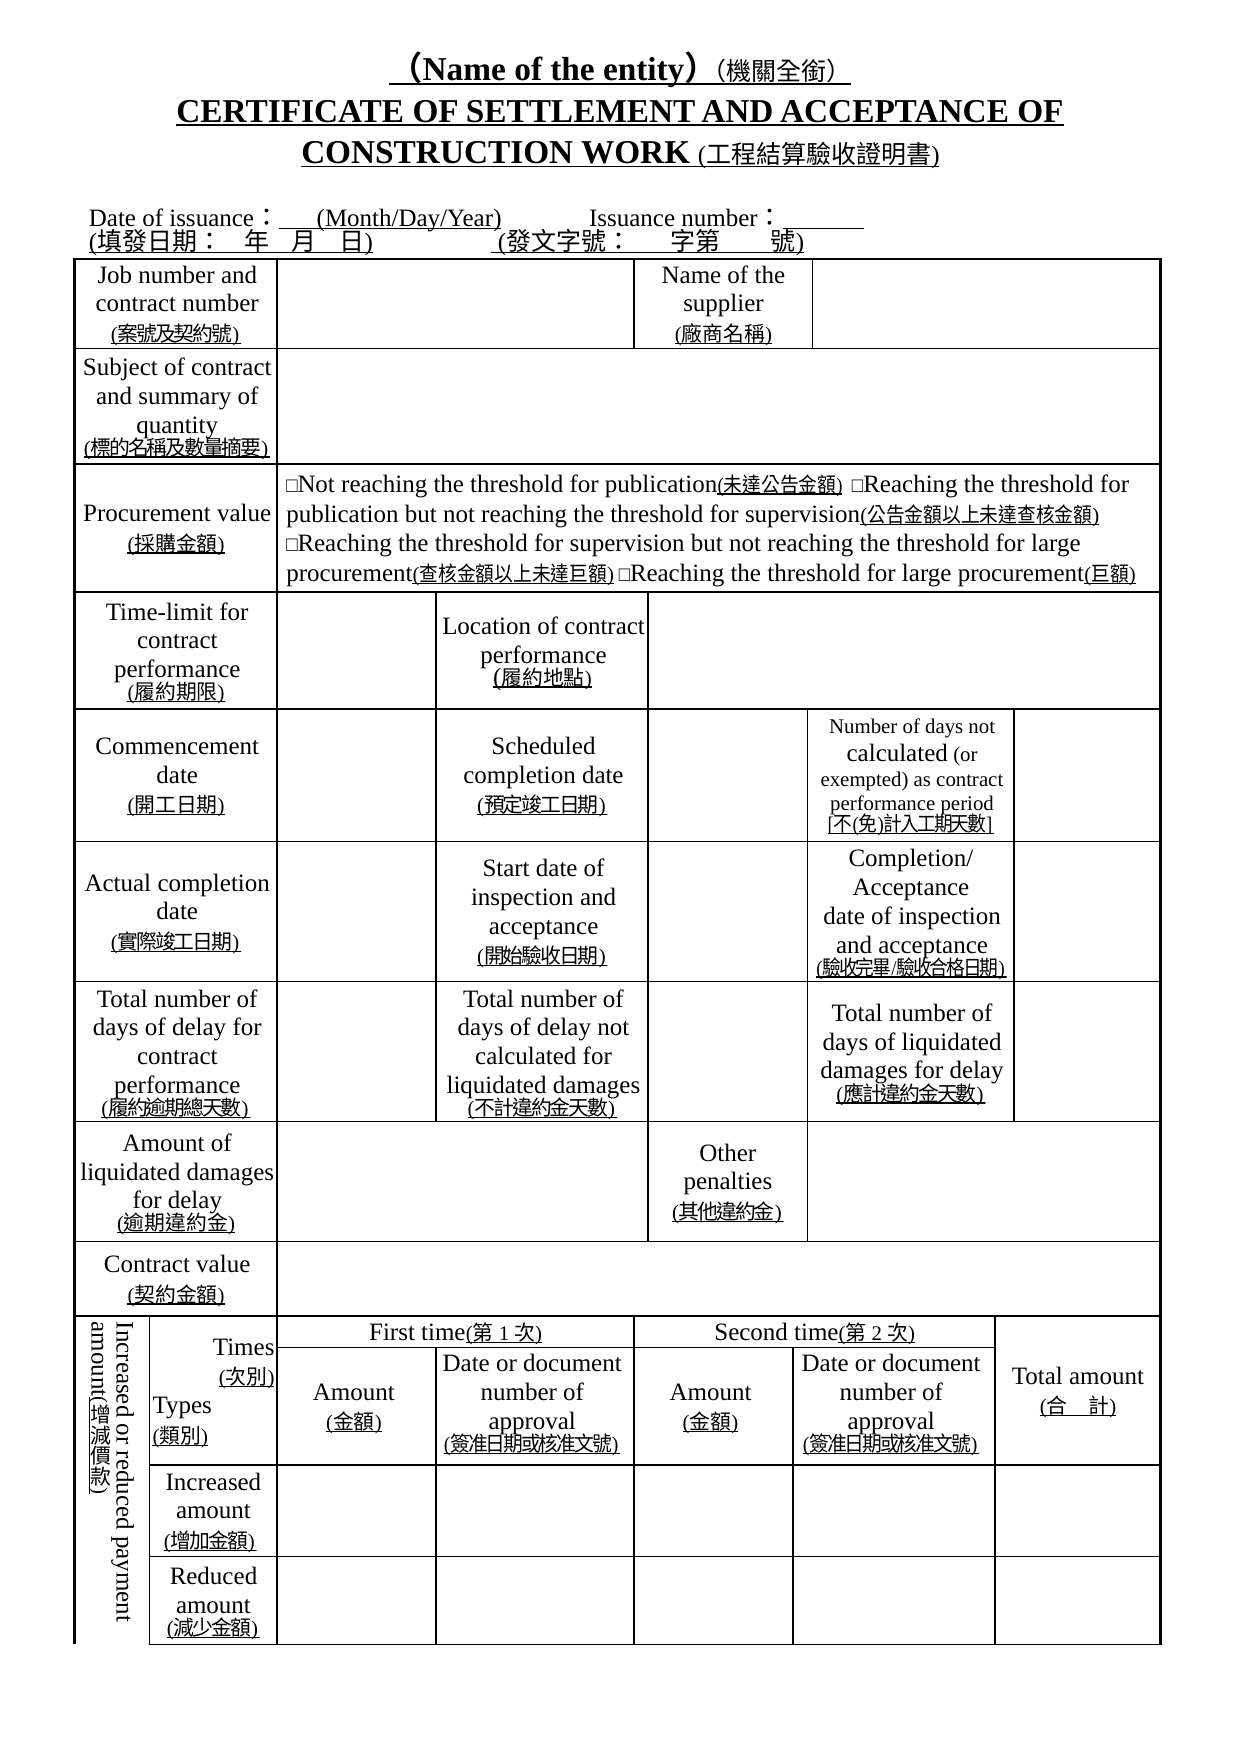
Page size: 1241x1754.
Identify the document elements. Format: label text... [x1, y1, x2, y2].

table_cell Location of contract performance (履約地點) [437, 593, 647, 708]
table_cell [278, 982, 435, 1121]
table_cell Increased amount (增加金額) [150, 1466, 276, 1556]
table_cell [1015, 842, 1159, 981]
table_cell [996, 1466, 1159, 1556]
table_cell [278, 349, 1159, 463]
table_cell Contract value (契約金額) [76, 1242, 276, 1315]
table_cell Total number of days of liquidated damages for delay (應計違約金天數) [808, 982, 1013, 1121]
table_cell [437, 1466, 633, 1556]
table_cell First time(第 1 次) [278, 1317, 633, 1347]
text （Name of the entity）（機關全銜） [89, 47, 1152, 89]
table_cell □Not reaching the threshold for publication(未達公告金額) □Reaching the threshold for publication but not reaching the threshold for supervision(公告金額以上未達查核金額) □Reaching the threshold for supervision but not reaching the threshold for large procurement(查核金額以上未達巨額) □Reaching the threshold for large procurement(巨額) [278, 465, 1159, 591]
table_cell [1015, 710, 1159, 841]
table_cell Amount (金額) [278, 1348, 435, 1464]
table_cell [278, 710, 435, 841]
table_cell [635, 1557, 792, 1644]
table_cell Start date of inspection and acceptance (開始驗收日期) [437, 842, 647, 981]
table_cell [808, 1122, 1159, 1241]
text (填發日期： 年 月 日) (發文字號： 字第 號) [310, 233, 343, 252]
text (填發日期： 年 月 日) (發文字號： 字第 號) [781, 233, 1152, 254]
table_cell Other penalties (其他違約金) [649, 1122, 807, 1241]
table_cell [649, 842, 807, 981]
table_cell [278, 842, 435, 981]
text (填發日期： 年 月 日) (發文字號： 字第 號) [360, 233, 515, 254]
table_cell [649, 982, 807, 1121]
table_cell [278, 593, 435, 708]
table_header [278, 260, 633, 347]
table_cell Number of days not calculated (or exempted) as contract performance period [不(免)計入工期天數] [808, 710, 1013, 841]
text CERTIFICATE OF SETTLEMENT AND ACCEPTANCE OF CONSTRUCTION WORK (工程結算驗收證明書) [89, 89, 1152, 172]
text (填發日期： 年 月 日) (發文字號： 字第 號) [259, 233, 296, 252]
table_cell [278, 1122, 647, 1241]
text Date of issuance： (Month/Day/Year) Issuance number： [89, 197, 1152, 233]
table_cell Times (次別) Types (類別) [150, 1317, 276, 1464]
table_cell [996, 1557, 1159, 1644]
table_cell [794, 1557, 994, 1644]
table_cell Total number of days of delay not calculated for liquidated damages (不計違約金天數) [437, 982, 647, 1121]
table_header Name of the supplier (廠商名稱) [635, 260, 812, 347]
table_cell Second time(第 2 次) [635, 1317, 994, 1347]
table_cell Amount (金額) [635, 1348, 792, 1464]
text (填發日期： 年 月 日) (發文字號： 字第 號) [592, 233, 786, 252]
table_header Job number and contract number (案號及契約號) [76, 260, 276, 347]
table_cell Actual completion date (實際竣工日期) [76, 842, 276, 981]
table_cell Completion/ Acceptance date of inspection and acceptance (驗收完畢/驗收合格日期) [808, 842, 1013, 981]
table_cell [794, 1466, 994, 1556]
table_cell [437, 1557, 633, 1644]
table_cell Procurement value (採購金額) [76, 465, 276, 591]
table_cell Time-limit for contract performance (履約期限) [76, 593, 276, 708]
table_cell Reduced amount (減少金額) [150, 1557, 276, 1644]
table_cell Total amount (合 計) [996, 1317, 1159, 1464]
table_cell Increased or reduced payment amount(增減價款) [76, 1317, 149, 1644]
table_cell [278, 1466, 435, 1556]
table_cell Total number of days of delay for contract performance (履約逾期總天數) [76, 982, 276, 1121]
table_header [813, 260, 1159, 347]
table_cell Scheduled completion date (預定竣工日期) [437, 710, 647, 841]
table_cell Subject of contract and summary of quantity (標的名稱及數量摘要) [76, 349, 276, 463]
table_cell [1015, 982, 1159, 1121]
text (填發日期： 年 月 日) (發文字號： 字第 號) [545, 233, 597, 252]
table_cell [649, 710, 807, 841]
table_cell Amount of liquidated damages for delay (逾期違約金) [76, 1122, 276, 1241]
table_cell Commencement date (開工日期) [76, 710, 276, 841]
table_cell [635, 1466, 792, 1556]
table_cell Date or document number of approval (簽准日期或核准文號) [437, 1348, 633, 1464]
table_cell Date or document number of approval (簽准日期或核准文號) [794, 1348, 994, 1464]
table_cell [278, 1242, 1159, 1315]
table_cell [278, 1557, 435, 1644]
table_cell [649, 593, 1159, 708]
text (填發日期： 年 月 日) (發文字號： 字第 號) [511, 233, 542, 252]
text (填發日期： 年 月 日) (發文字號： 字第 號) [194, 233, 257, 252]
